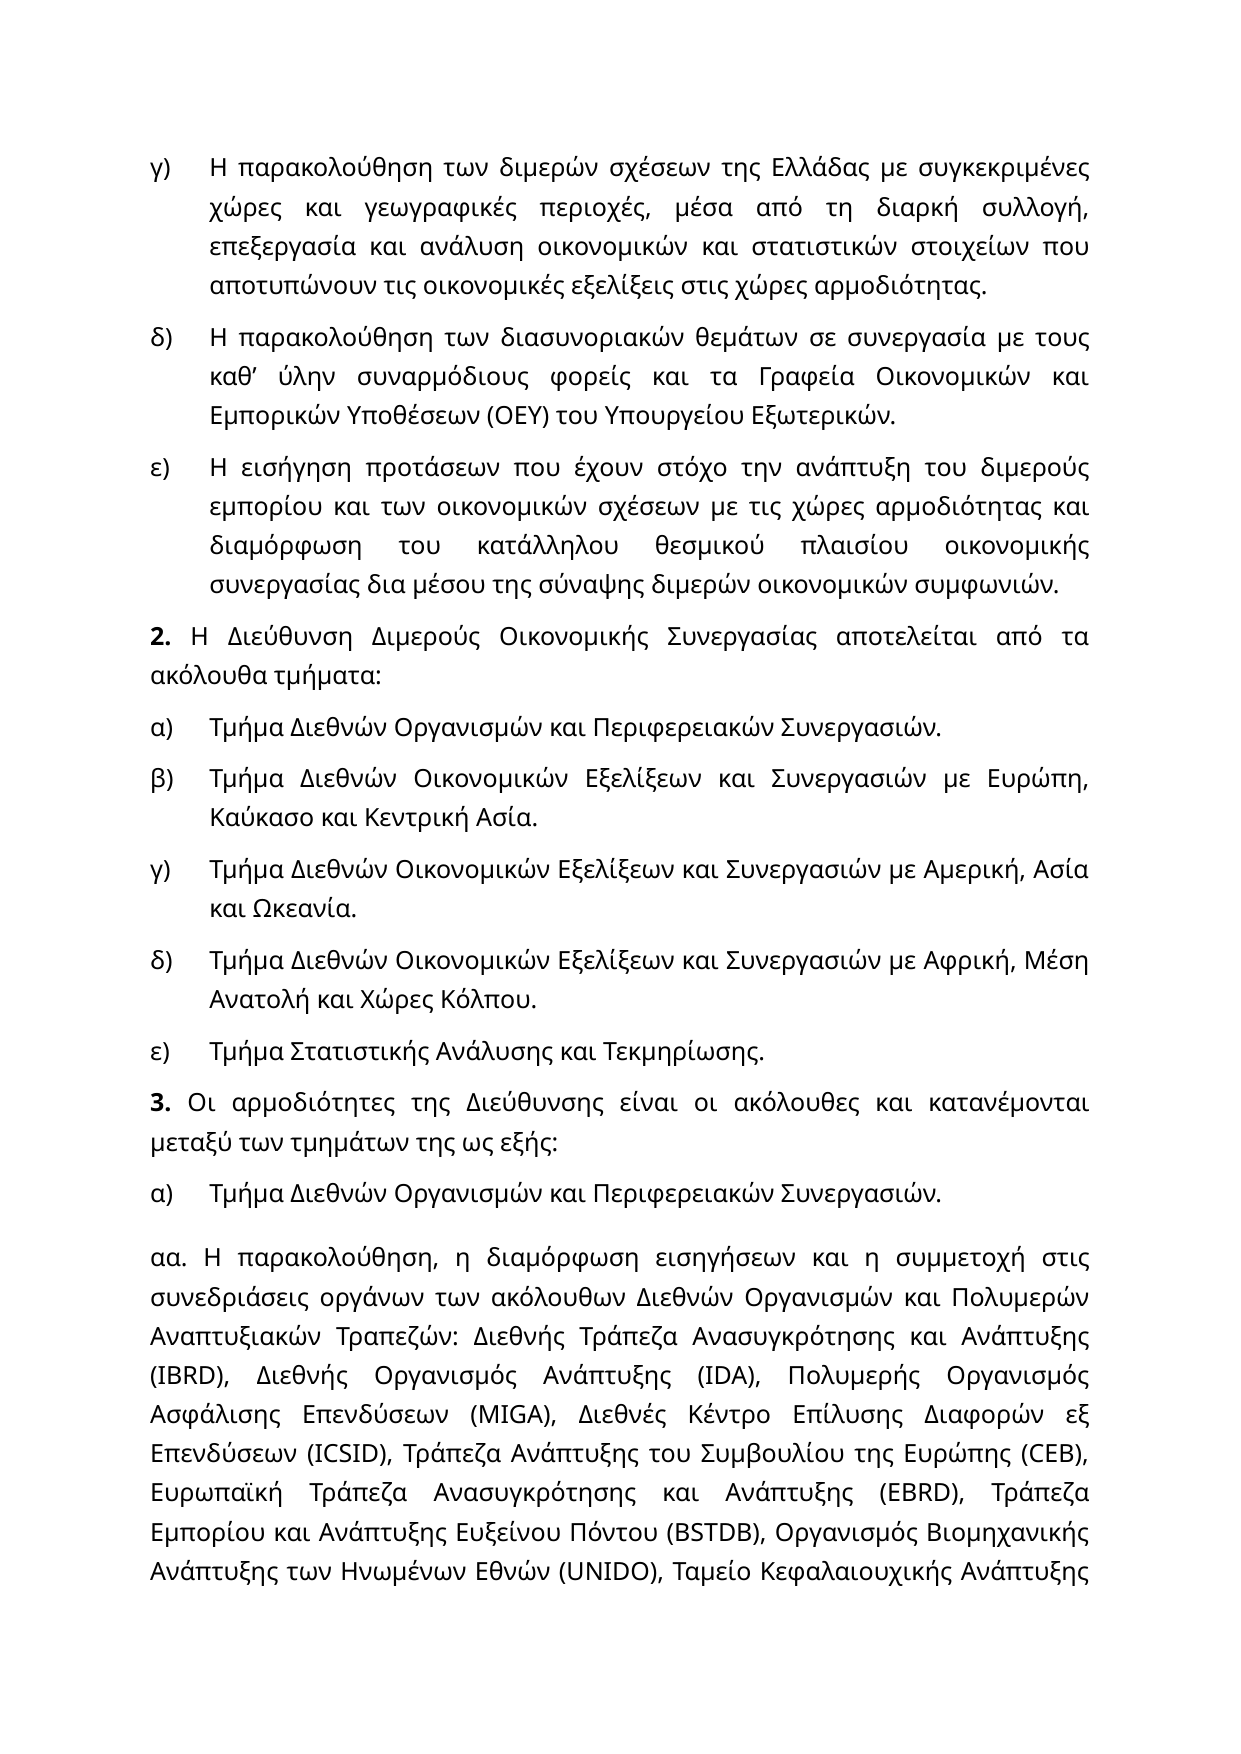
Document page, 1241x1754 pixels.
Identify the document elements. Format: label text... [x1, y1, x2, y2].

list δ) Η παρακολούθηση των διασυνοριακών θεμάτων σε συνεργασία με τους καθ’ ύλην συναρμόδιους φορείς και τα Γραφεία Οικονομικών και Εμπορικών Υποθέσεων (ΟΕΥ) του Υπουργείου Εξωτερικών. [150, 319, 1090, 432]
list δ) Τμήμα Διεθνών Οικονομικών Εξελίξεων και Συνεργασιών με Αφρική, Μέση Ανατολή και Χώρες Κόλπου. [150, 942, 1090, 1016]
list β) Τμήμα Διεθνών Οικονομικών Εξελίξεων και Συνεργασιών με Ευρώπη, Καύκασο και Κεντρική Ασία. [150, 761, 1090, 834]
list ε) Η εισήγηση προτάσεων που έχουν στόχο την ανάπτυξη του διμερούς εμπορίου και των οικονομικών σχέσεων με τις χώρες αρμοδιότητας και διαμόρφωση του κατάλληλου θεσμικού πλαισίου οικονομικής συνεργασίας δια μέσου της σύναψης διμερών οικονομικών συμφωνιών. [150, 449, 1090, 601]
text 2. Η Διεύθυνση Διμερούς Οικονομικής Συνεργασίας αποτελείται από τα ακόλουθα τμήματα: [150, 618, 1090, 692]
text 3. Οι αρμοδιότητες της Διεύθυνσης είναι οι ακόλουθες και κατανέμονται μεταξύ των τμημάτων της ως εξής: [150, 1085, 1090, 1158]
list γ) Η παρακολούθηση των διμερών σχέσεων της Ελλάδας με συγκεκριμένες χώρες και γεωγραφικές περιοχές, μέσα από τη διαρκή συλλογή, επεξεργασία και ανάλυση οικονομικών και στατιστικών στοιχείων που αποτυπώνουν τις οικονομικές εξελίξεις στις χώρες αρμοδιότητας. [150, 150, 1090, 302]
list γ) Τμήμα Διεθνών Οικονομικών Εξελίξεων και Συνεργασιών με Αμερική, Ασία και Ωκεανία. [150, 852, 1090, 925]
list ε) Τμήμα Στατιστικής Ανάλυσης και Τεκμηρίωσης. [150, 1033, 1090, 1067]
list α) Τμήμα Διεθνών Οργανισμών και Περιφερειακών Συνεργασιών. [150, 1176, 1090, 1210]
text αα. Η παρακολούθηση, η διαμόρφωση εισηγήσεων και η συμμετοχή στις συνεδριάσεις οργάνων των ακόλουθων Διεθνών Οργανισμών και Πολυμερών Αναπτυξιακών Τραπεζών: Διεθνής Τράπεζα Ανασυγκρότησης και Ανάπτυξης (IBRD), Διεθνής Οργανισμός Ανάπτυξης (IDA), Πολυμερής Οργανισμός Ασφάλισης Επενδύσεων (MIGA), Διεθνές Κέντρο Επίλυσης Διαφορών εξ Επενδύσεων (ICSID), Τράπεζα Ανάπτυξης του Συμβουλίου της Ευρώπης (CEB), Ευρωπαϊκή Τράπεζα Ανασυγκρότησης και Ανάπτυξης (EBRD), Τράπεζα Εμπορίου και Ανάπτυξης Ευξείνου Πόντου (BSTDB), Οργανισμός Βιομηχανικής Ανάπτυξης των Ηνωμένων Εθνών (UNIDΟ), Ταμείο Κεφαλαιουχικής Ανάπτυξης [150, 1240, 1090, 1587]
list α) Τμήμα Διεθνών Οργανισμών και Περιφερειακών Συνεργασιών. [150, 709, 1090, 743]
